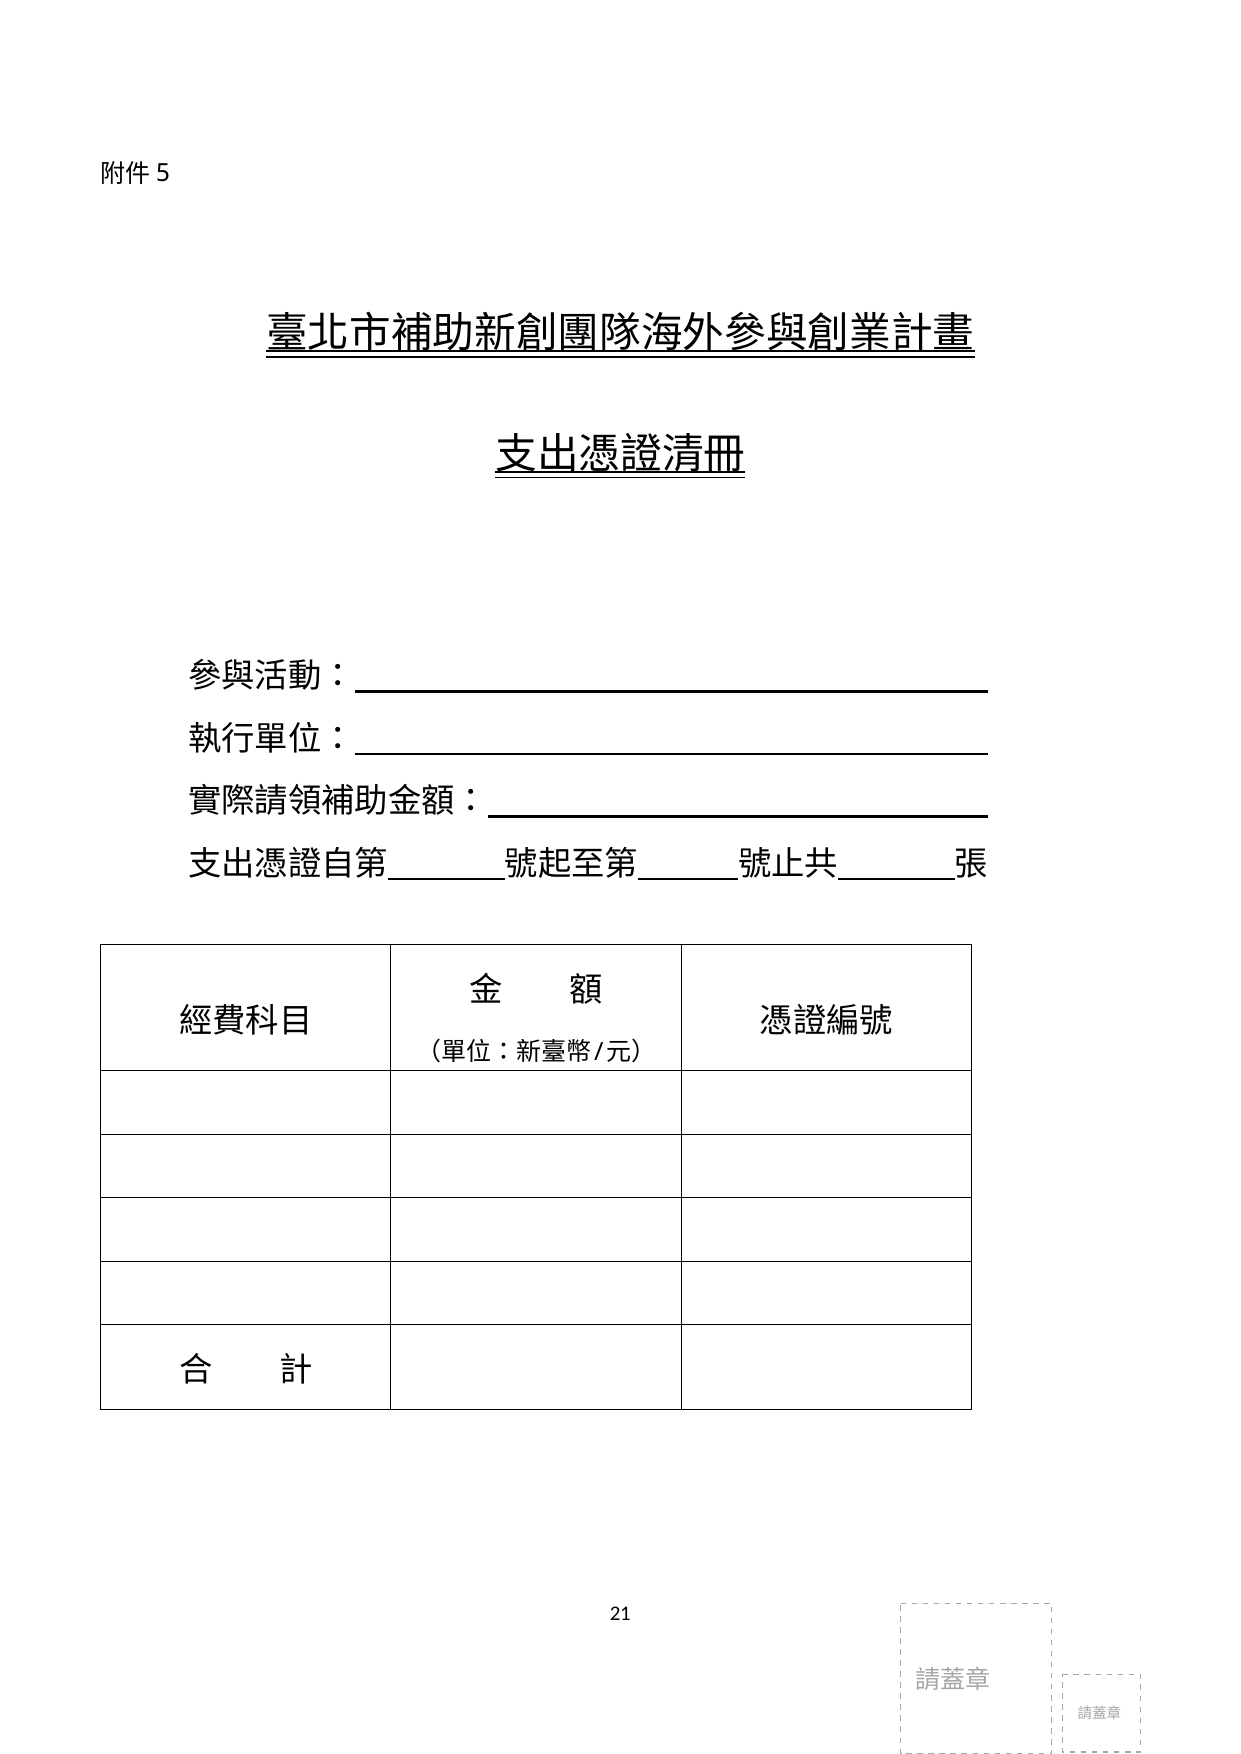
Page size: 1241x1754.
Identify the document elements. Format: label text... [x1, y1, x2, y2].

table_cell [391, 1135, 681, 1197]
table_cell [101, 1071, 390, 1133]
table_cell [101, 1198, 390, 1261]
table_cell [391, 1262, 681, 1324]
text 參與活動： [188, 631, 1140, 694]
table_header 金 額 （單位：新臺幣/元） [391, 945, 681, 1070]
table_cell [682, 1071, 971, 1133]
table_cell [391, 1071, 681, 1133]
text 支出憑證自第 號起至第 號止共 張 [188, 819, 1140, 881]
table_cell [101, 1262, 390, 1324]
table_cell [682, 1198, 971, 1261]
table_cell [391, 1198, 681, 1261]
table_header 憑證編號 [682, 945, 971, 1070]
text 實際請領補助金額： [188, 756, 1140, 819]
table_cell [682, 1135, 971, 1197]
table_cell [682, 1262, 971, 1324]
table_header 經費科目 [101, 945, 390, 1070]
table_cell [101, 1135, 390, 1197]
text 支出憑證清冊 [100, 420, 1140, 480]
text 臺北市補助新創團隊海外參與創業計畫 [100, 299, 1140, 360]
table_cell [391, 1325, 681, 1408]
text 執行單位： [188, 694, 1140, 756]
table_cell 合 計 [101, 1325, 390, 1408]
text 附件5 [100, 157, 1140, 186]
table_cell [682, 1325, 971, 1408]
